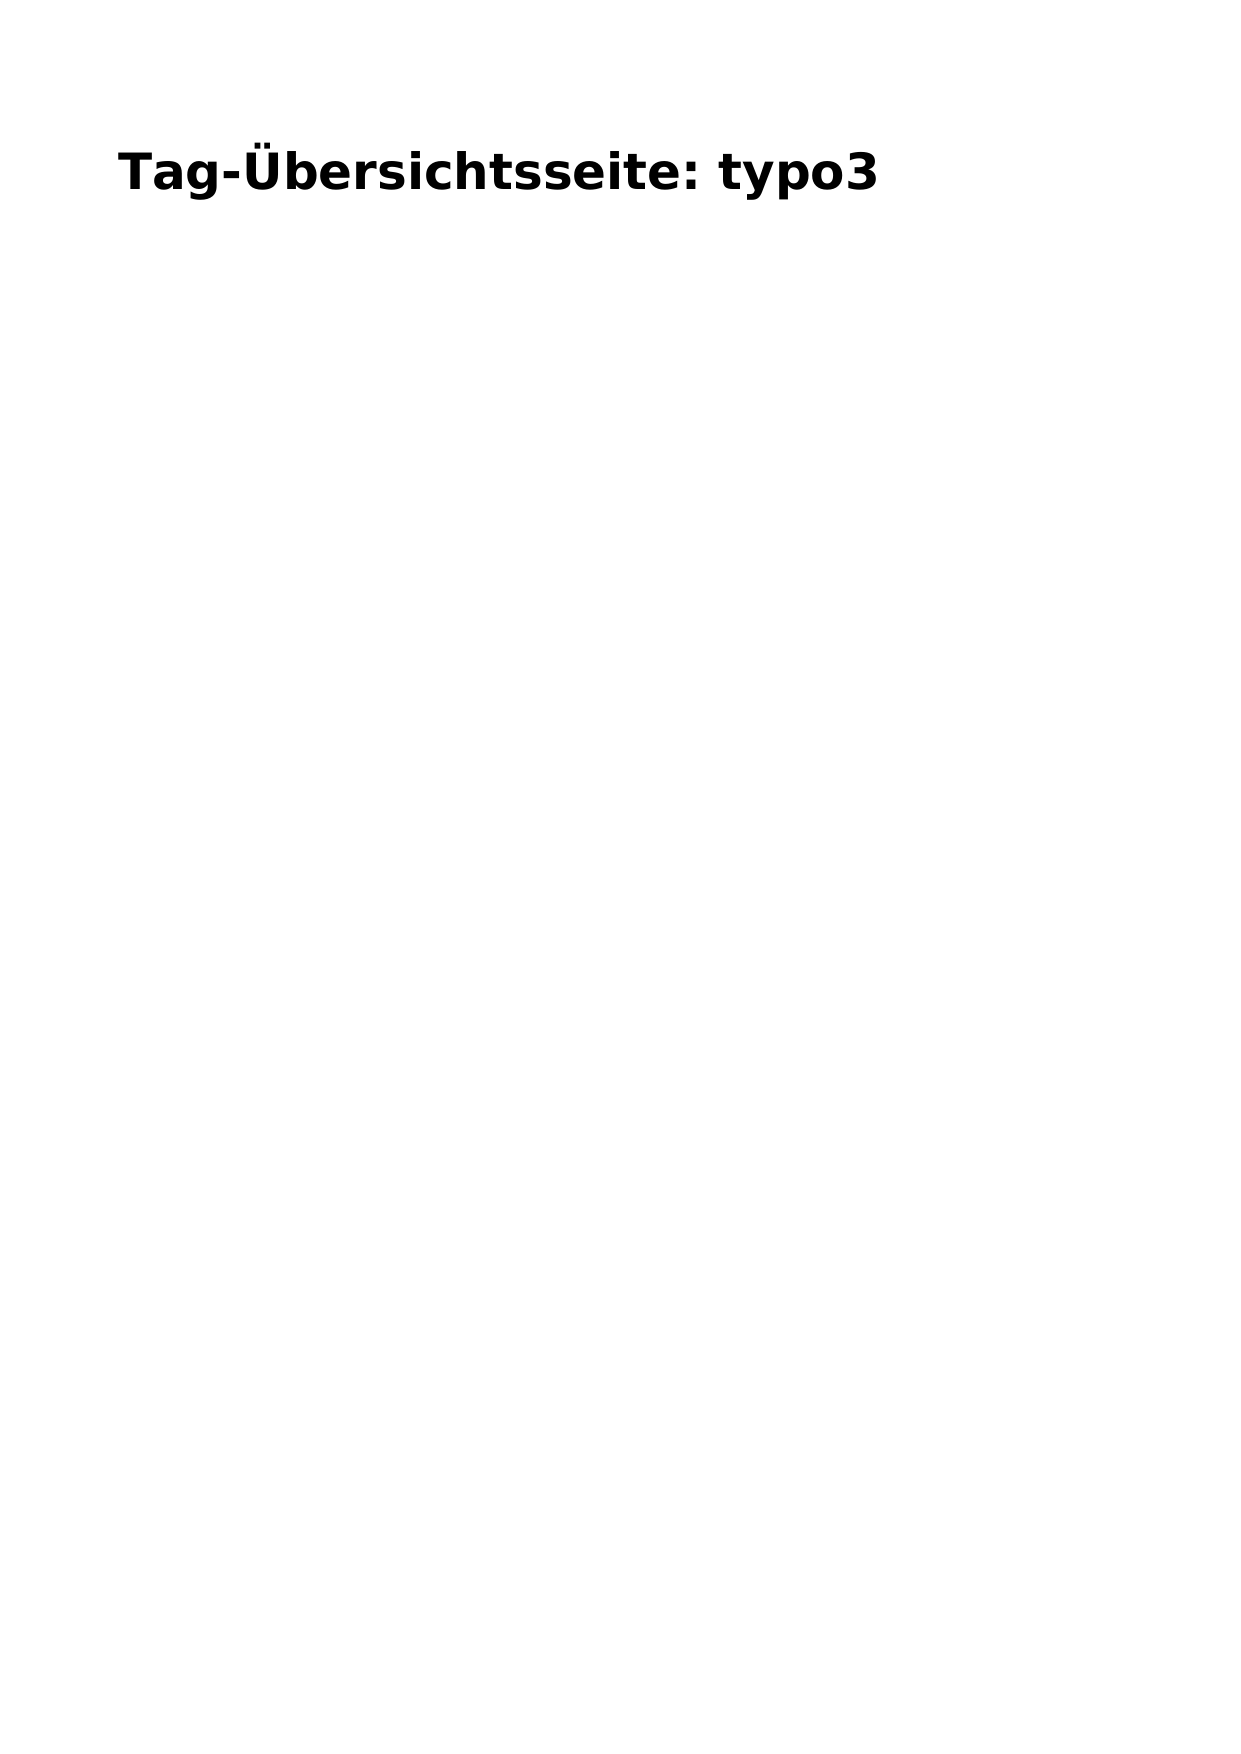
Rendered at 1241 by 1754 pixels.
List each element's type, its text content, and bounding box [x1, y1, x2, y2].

subtitle Tag-Übersichtsseite: typo3 [118, 143, 1122, 201]
